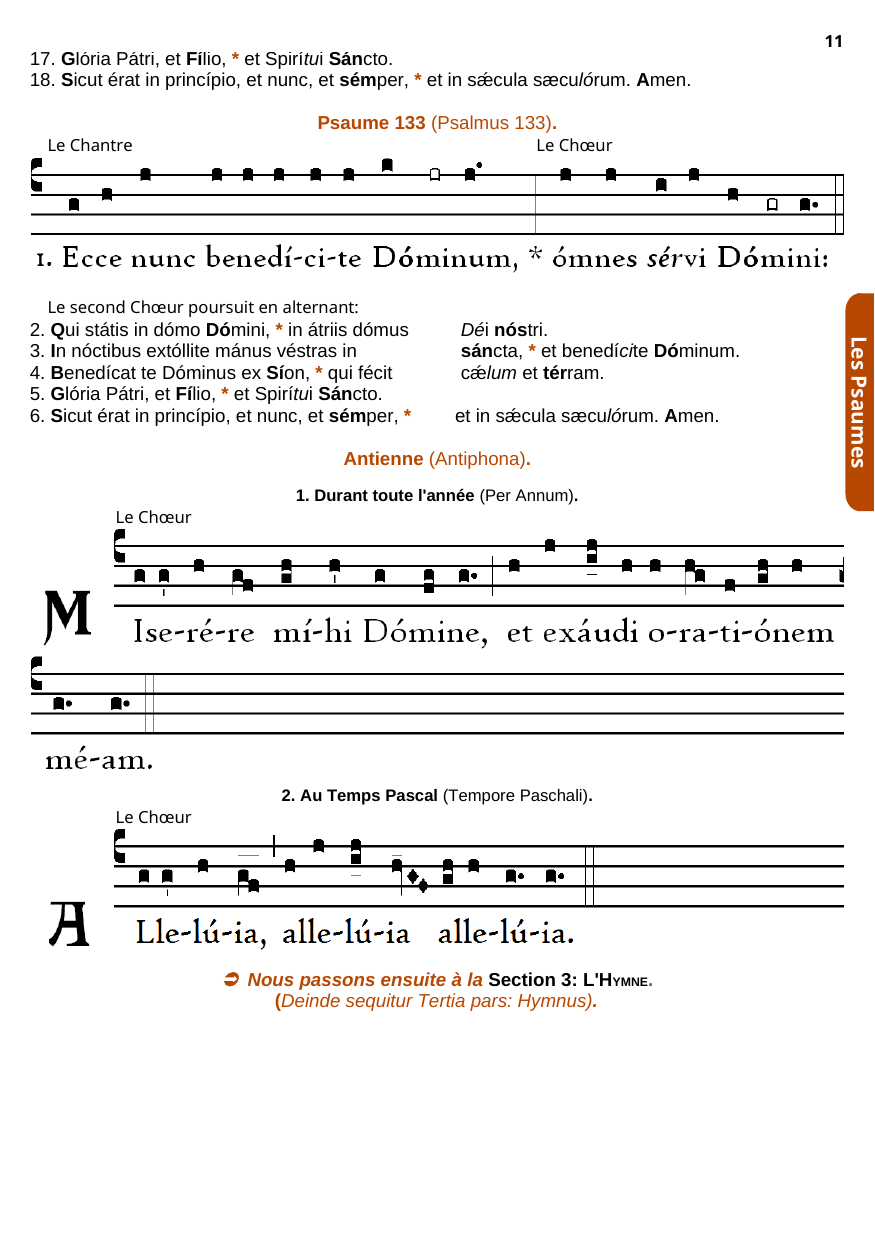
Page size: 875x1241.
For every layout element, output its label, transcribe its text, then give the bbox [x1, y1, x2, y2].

text 4. Benedícat te Dóminus ex Síon, * qui fécit cǽlum et térram. [29, 361, 844, 383]
picture [29, 527, 845, 770]
text 58 [29, 29, 843, 52]
text ➲ Nous passons ensuite à la Section 3: L'Hymne. [29, 968, 844, 990]
text 6. Sicut érat in princípio, et nunc, et sémper, * et in sǽcula sæculórum. Amen. [29, 404, 844, 426]
text 2. Qui státis in dómo Dómini, * in átriis dómus Déi nóstri. [29, 318, 844, 340]
text Le Chantre Le Chœur [29, 133, 844, 156]
text 18. Sicut érat in princípio, et nunc, et sémper, * et in sǽcula sæculórum. Amen. [29, 69, 844, 90]
text Le second Chœur poursuit en alternant: [29, 296, 844, 318]
text Antienne (Antiphona). [29, 448, 844, 469]
text (Deinde sequitur Tertia pars: Hymnus). [29, 990, 844, 1012]
text 5. Glória Pátri, et Fílio, * et Spirítui Sáncto. [29, 383, 844, 404]
text Le Chœur [29, 805, 844, 828]
text 1. Durant toute l'année (Per Annum). [29, 486, 844, 505]
picture [29, 156, 845, 273]
text Le Chœur [29, 505, 844, 527]
text Psaume 133 (Psalmus 133). [29, 112, 844, 133]
text 2. Au Temps Pascal (Tempore Paschali). [29, 786, 844, 805]
picture [29, 828, 845, 950]
text 3. In nóctibus extóllite mánus véstras in sáncta, * et benedícite Dóminum. [29, 340, 844, 361]
text 17. Glória Pátri, et Fílio, * et Spirítui Sáncto. [29, 47, 844, 69]
